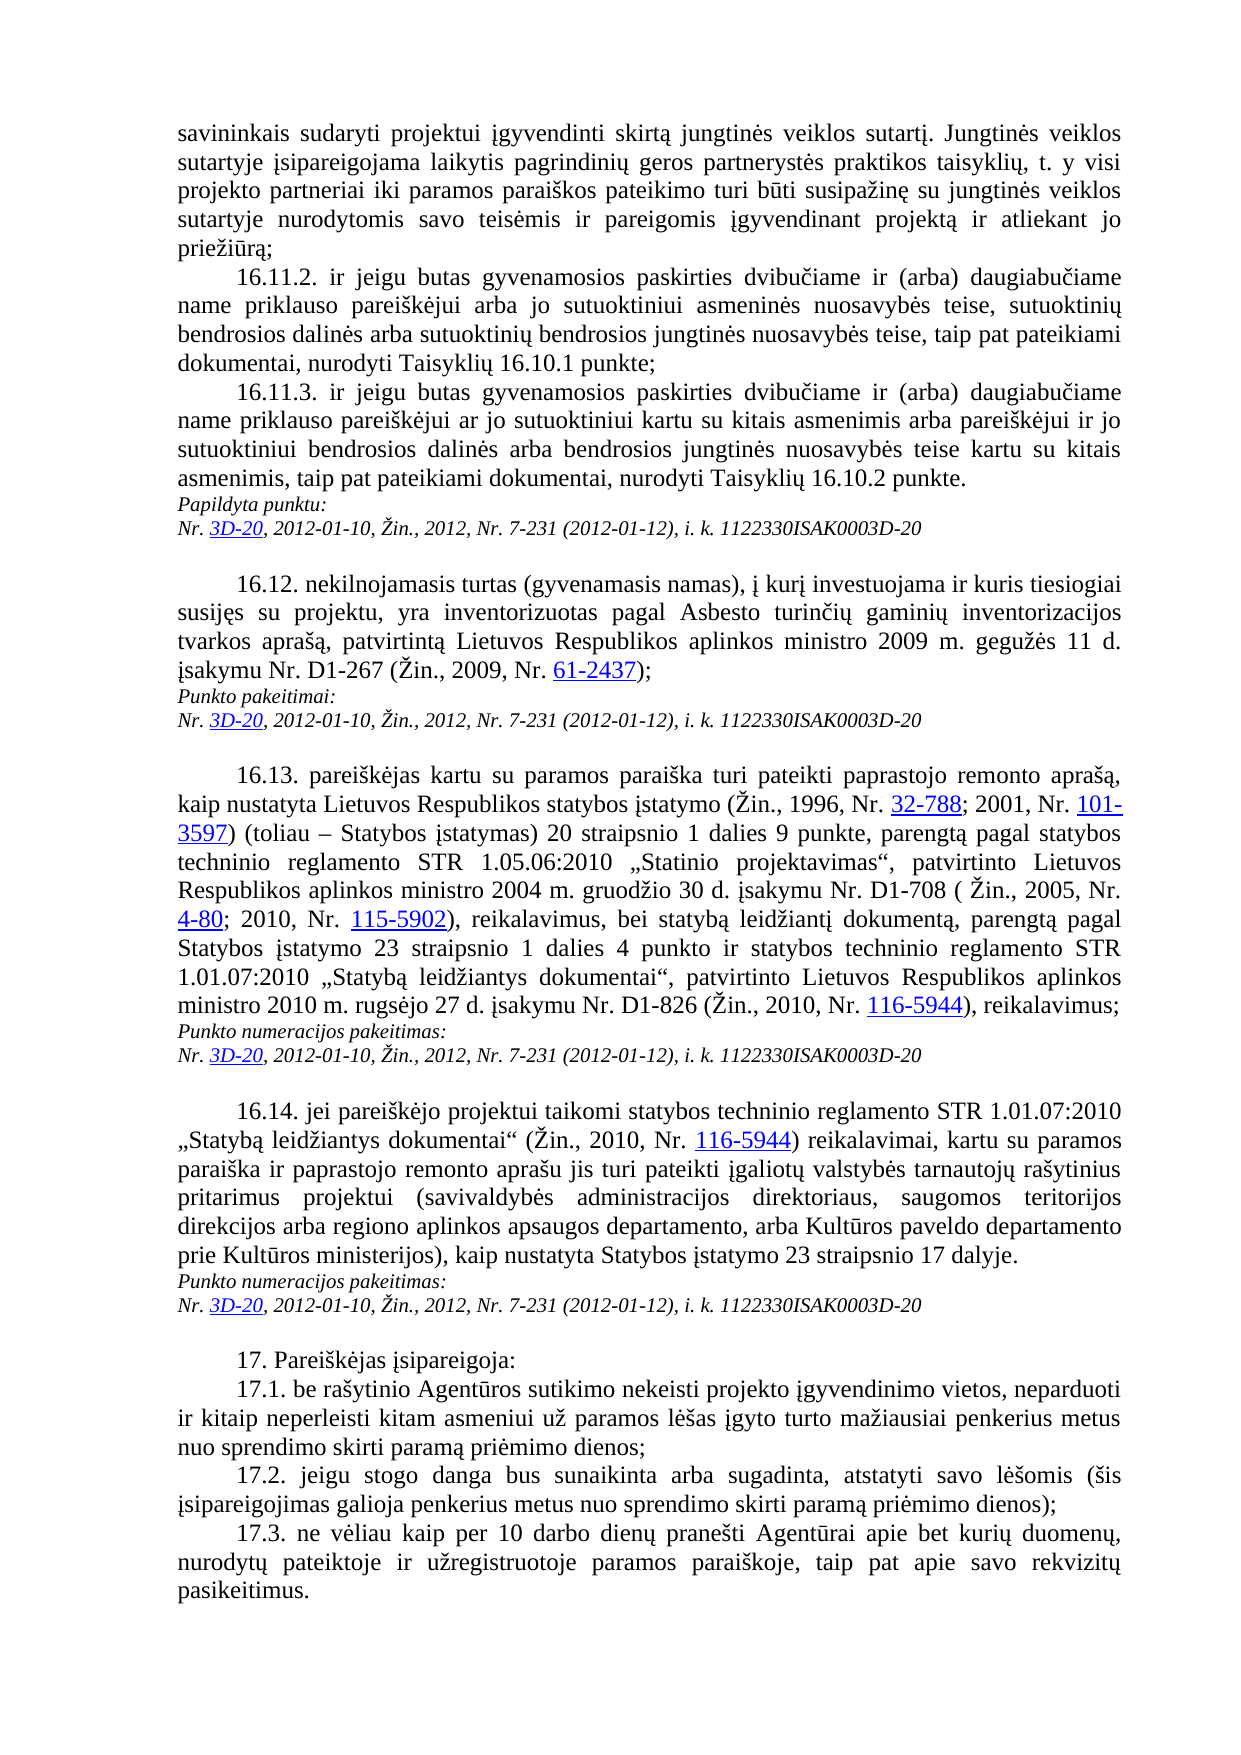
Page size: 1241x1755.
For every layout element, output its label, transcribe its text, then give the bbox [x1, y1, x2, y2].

text 16.12. nekilnojamasis turtas (gyvenamasis namas), į kurį investuojama ir kuris tiesiogiai susijęs su projektu, yra inventorizuotas pagal Asbesto turinčių gaminių inventorizacijos tvarkos aprašą, patvirtintą Lietuvos Respublikos aplinkos ministro 2009 m. gegužės 11 d. įsakymu Nr. D1-267 (Žin., 2009, Nr. 61-2437); [177, 569, 1122, 684]
text 17. Pareiškėjas įsipareigoja: [177, 1346, 1122, 1374]
text 17.1. be rašytinio Agentūros sutikimo nekeisti projekto įgyvendinimo vietos, neparduoti ir kitaip neperleisti kitam asmeniui už paramos lėšas įgyto turto mažiausiai penkerius metus nuo sprendimo skirti paramą priėmimo dienos; [177, 1374, 1122, 1461]
text Punkto numeracijos pakeitimas: [177, 1269, 1122, 1293]
text Papildyta punktu: [177, 492, 1122, 516]
text 16.11.3. ir jeigu butas gyvenamosios paskirties dvibučiame ir (arba) daugiabučiame name priklauso pareiškėjui ar jo sutuoktiniui kartu su kitais asmenimis arba pareiškėjui ir jo sutuoktiniui bendrosios dalinės arba bendrosios jungtinės nuosavybės teise kartu su kitais asmenimis, taip pat pateikiami dokumentai, nurodyti Taisyklių 16.10.2 punkte. [177, 377, 1122, 492]
text Punkto pakeitimai: [177, 684, 1122, 708]
text 16.13. pareiškėjas kartu su paramos paraiška turi pateikti paprastojo remonto aprašą, kaip nustatyta Lietuvos Respublikos statybos įstatymo (Žin., 1996, Nr. 32-788; 2001, Nr. 101-3597) (toliau – Statybos įstatymas) 20 straipsnio 1 dalies 9 punkte, parengtą pagal statybos techninio reglamento STR 1.05.06:2010 „Statinio projektavimas“, patvirtinto Lietuvos Respublikos aplinkos ministro 2004 m. gruodžio 30 d. įsakymu Nr. D1-708 ( Žin., 2005, Nr. 4-80; 2010, Nr. 115-5902), reikalavimus, bei statybą leidžiantį dokumentą, parengtą pagal Statybos įstatymo 23 straipsnio 1 dalies 4 punkto ir statybos techninio reglamento STR 1.01.07:2010 „Statybą leidžiantys dokumentai“, patvirtinto Lietuvos Respublikos aplinkos ministro 2010 m. rugsėjo 27 d. įsakymu Nr. D1-826 (Žin., 2010, Nr. 116-5944), reikalavimus; [177, 761, 1122, 1019]
text 16.11.2. ir jeigu butas gyvenamosios paskirties dvibučiame ir (arba) daugiabučiame name priklauso pareiškėjui arba jo sutuoktiniui asmeninės nuosavybės teise, sutuoktinių bendrosios dalinės arba sutuoktinių bendrosios jungtinės nuosavybės teise, taip pat pateikiami dokumentai, nurodyti Taisyklių 16.10.1 punkte; [177, 262, 1122, 377]
text 16.14. jei pareiškėjo projektui taikomi statybos techninio reglamento STR 1.01.07:2010 „Statybą leidžiantys dokumentai“ (Žin., 2010, Nr. 116-5944) reikalavimai, kartu su paramos paraiška ir paprastojo remonto aprašu jis turi pateikti įgaliotų valstybės tarnautojų rašytinius pritarimus projektui (savivaldybės administracijos direktoriaus, saugomos teritorijos direkcijos arba regiono aplinkos apsaugos departamento, arba Kultūros paveldo departamento prie Kultūros ministerijos), kaip nustatyta Statybos įstatymo 23 straipsnio 17 dalyje. [177, 1096, 1122, 1269]
text Nr. 3D-20, 2012-01-10, Žin., 2012, Nr. 7-231 (2012-01-12), i. k. 1122330ISAK0003D-20 [177, 516, 1122, 540]
text Nr. 3D-20, 2012-01-10, Žin., 2012, Nr. 7-231 (2012-01-12), i. k. 1122330ISAK0003D-20 [177, 1293, 1122, 1317]
text savininkais sudaryti projektui įgyvendinti skirtą jungtinės veiklos sutartį. Jungtinės veiklos sutartyje įsipareigojama laikytis pagrindinių geros partnerystės praktikos taisyklių, t. y visi projekto partneriai iki paramos paraiškos pateikimo turi būti susipažinę su jungtinės veiklos sutartyje nurodytomis savo teisėmis ir pareigomis įgyvendinant projektą ir atliekant jo priežiūrą; [177, 118, 1122, 262]
text Nr. 3D-20, 2012-01-10, Žin., 2012, Nr. 7-231 (2012-01-12), i. k. 1122330ISAK0003D-20 [177, 1043, 1122, 1067]
text 17.3. ne vėliau kaip per 10 darbo dienų pranešti Agentūrai apie bet kurių duomenų, nurodytų pateiktoje ir užregistruotoje paramos paraiškoje, taip pat apie savo rekvizitų pasikeitimus. [177, 1518, 1122, 1604]
text Nr. 3D-20, 2012-01-10, Žin., 2012, Nr. 7-231 (2012-01-12), i. k. 1122330ISAK0003D-20 [177, 708, 1122, 732]
text Punkto numeracijos pakeitimas: [177, 1019, 1122, 1043]
text 17.2. jeigu stogo danga bus sunaikinta arba sugadinta, atstatyti savo lėšomis (šis įsipareigojimas galioja penkerius metus nuo sprendimo skirti paramą priėmimo dienos); [177, 1461, 1122, 1518]
